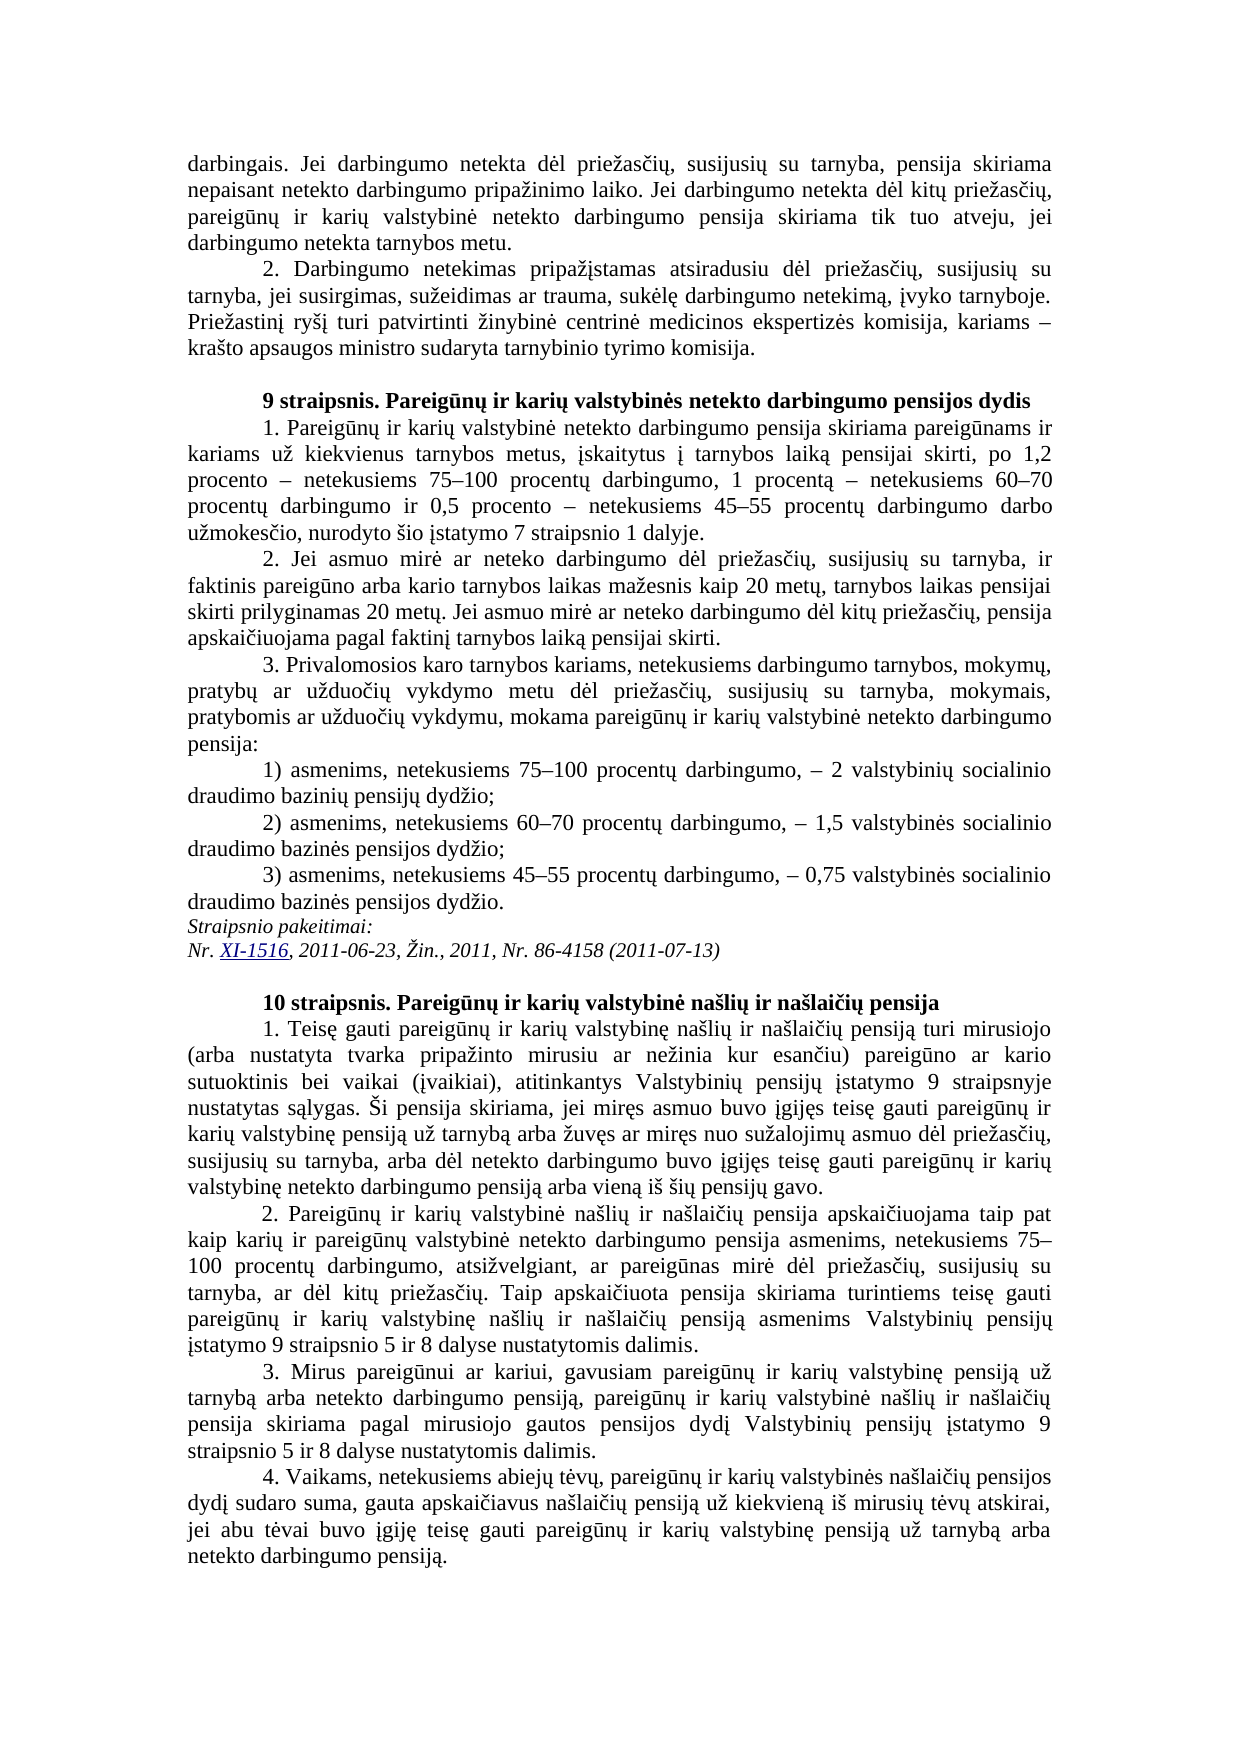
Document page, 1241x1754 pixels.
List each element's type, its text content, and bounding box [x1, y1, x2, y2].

text 10 straipsnis. Pareigūnų ir karių valstybinė našlių ir našlaičių pensija [187, 989, 1053, 1015]
text 2. Pareigūnų ir karių valstybinė našlių ir našlaičių pensija apskaičiuojama taip pat kaip karių ir pareigūnų valstybinė netekto darbingumo pensija asmenims, netekusiems 75–100 procentų darbingumo, atsižvelgiant, ar pareigūnas mirė dėl priežasčių, susijusių su tarnyba, ar dėl kitų priežasčių. Taip apskaičiuota pensija skiriama turintiems teisę gauti pareigūnų ir karių valstybinę našlių ir našlaičių pensiją asmenims Valstybinių pensijų įstatymo 9 straipsnio 5 ir 8 dalyse nustatytomis dalimis. [187, 1199, 1053, 1358]
text Straipsnio pakeitimai: [187, 914, 1050, 938]
text 1) asmenims, netekusiems 75–100 procentų darbingumo, – 2 valstybinių socialinio draudimo bazinių pensijų dydžio; [187, 756, 1053, 809]
text 3) asmenims, netekusiems 45–55 procentų darbingumo, – 0,75 valstybinės socialinio draudimo bazinės pensijos dydžio. [187, 862, 1053, 914]
text 1. Pareigūnų ir karių valstybinė netekto darbingumo pensija skiriama pareigūnams ir kariams už kiekvienus tarnybos metus, įskaitytus į tarnybos laiką pensijai skirti, po 1,2 procento – netekusiems 75–100 procentų darbingumo, 1 procentą – netekusiems 60–70 procentų darbingumo ir 0,5 procento – netekusiems 45–55 procentų darbingumo darbo užmokesčio, nurodyto šio įstatymo 7 straipsnio 1 dalyje. [187, 413, 1053, 545]
text 2) asmenims, netekusiems 60–70 procentų darbingumo, – 1,5 valstybinės socialinio draudimo bazinės pensijos dydžio; [187, 809, 1053, 862]
text 9 straipsnis. Pareigūnų ir karių valstybinės netekto darbingumo pensijos dydis [262, 387, 1053, 413]
text 2. Jei asmuo mirė ar neteko darbingumo dėl priežasčių, susijusių su tarnyba, ir faktinis pareigūno arba kario tarnybos laikas mažesnis kaip 20 metų, tarnybos laikas pensijai skirti prilyginamas 20 metų. Jei asmuo mirė ar neteko darbingumo dėl kitų priežasčių, pensija apskaičiuojama pagal faktinį tarnybos laiką pensijai skirti. [187, 545, 1053, 651]
text 1. Teisę gauti pareigūnų ir karių valstybinę našlių ir našlaičių pensiją turi mirusiojo (arba nustatyta tvarka pripažinto mirusiu ar nežinia kur esančiu) pareigūno ar kario sutuoktinis bei vaikai (įvaikiai), atitinkantys Valstybinių pensijų įstatymo 9 straipsnyje nustatytas sąlygas. Ši pensija skiriama, jei miręs asmuo buvo įgijęs teisę gauti pareigūnų ir karių valstybinę pensiją už tarnybą arba žuvęs ar miręs nuo sužalojimų asmuo dėl priežasčių, susijusių su tarnyba, arba dėl netekto darbingumo buvo įgijęs teisę gauti pareigūnų ir karių valstybinę netekto darbingumo pensiją arba vieną iš šių pensijų gavo. [187, 1015, 1053, 1199]
text 3. Privalomosios karo tarnybos kariams, netekusiems darbingumo tarnybos, mokymų, pratybų ar užduočių vykdymo metu dėl priežasčių, susijusių su tarnyba, mokymais, pratybomis ar užduočių vykdymu, mokama pareigūnų ir karių valstybinė netekto darbingumo pensija: [187, 651, 1053, 756]
text darbingais. Jei darbingumo netekta dėl priežasčių, susijusių su tarnyba, pensija skiriama nepaisant netekto darbingumo pripažinimo laiko. Jei darbingumo netekta dėl kitų priežasčių, pareigūnų ir karių valstybinė netekto darbingumo pensija skiriama tik tuo atveju, jei darbingumo netekta tarnybos metu. [187, 150, 1053, 255]
text 4. Vaikams, netekusiems abiejų tėvų, pareigūnų ir karių valstybinės našlaičių pensijos dydį sudaro suma, gauta apskaičiavus našlaičių pensiją už kiekvieną iš mirusių tėvų atskirai, jei abu tėvai buvo įgiję teisę gauti pareigūnų ir karių valstybinę pensiją už tarnybą arba netekto darbingumo pensiją. [187, 1463, 1053, 1568]
text Nr. XI-1516, 2011-06-23, Žin., 2011, Nr. 86-4158 (2011-07-13) [187, 938, 1053, 962]
text 3. Mirus pareigūnui ar kariui, gavusiam pareigūnų ir karių valstybinę pensiją už tarnybą arba netekto darbingumo pensiją, pareigūnų ir karių valstybinė našlių ir našlaičių pensija skiriama pagal mirusiojo gautos pensijos dydį Valstybinių pensijų įstatymo 9 straipsnio 5 ir 8 dalyse nustatytomis dalimis. [187, 1358, 1053, 1463]
text 2. Darbingumo netekimas pripažįstamas atsiradusiu dėl priežasčių, susijusių su tarnyba, jei susirgimas, sužeidimas ar trauma, sukėlę darbingumo netekimą, įvyko tarnyboje. Priežastinį ryšį turi patvirtinti žinybinė centrinė medicinos ekspertizės komisija, kariams – krašto apsaugos ministro sudaryta tarnybinio tyrimo komisija. [187, 255, 1053, 361]
